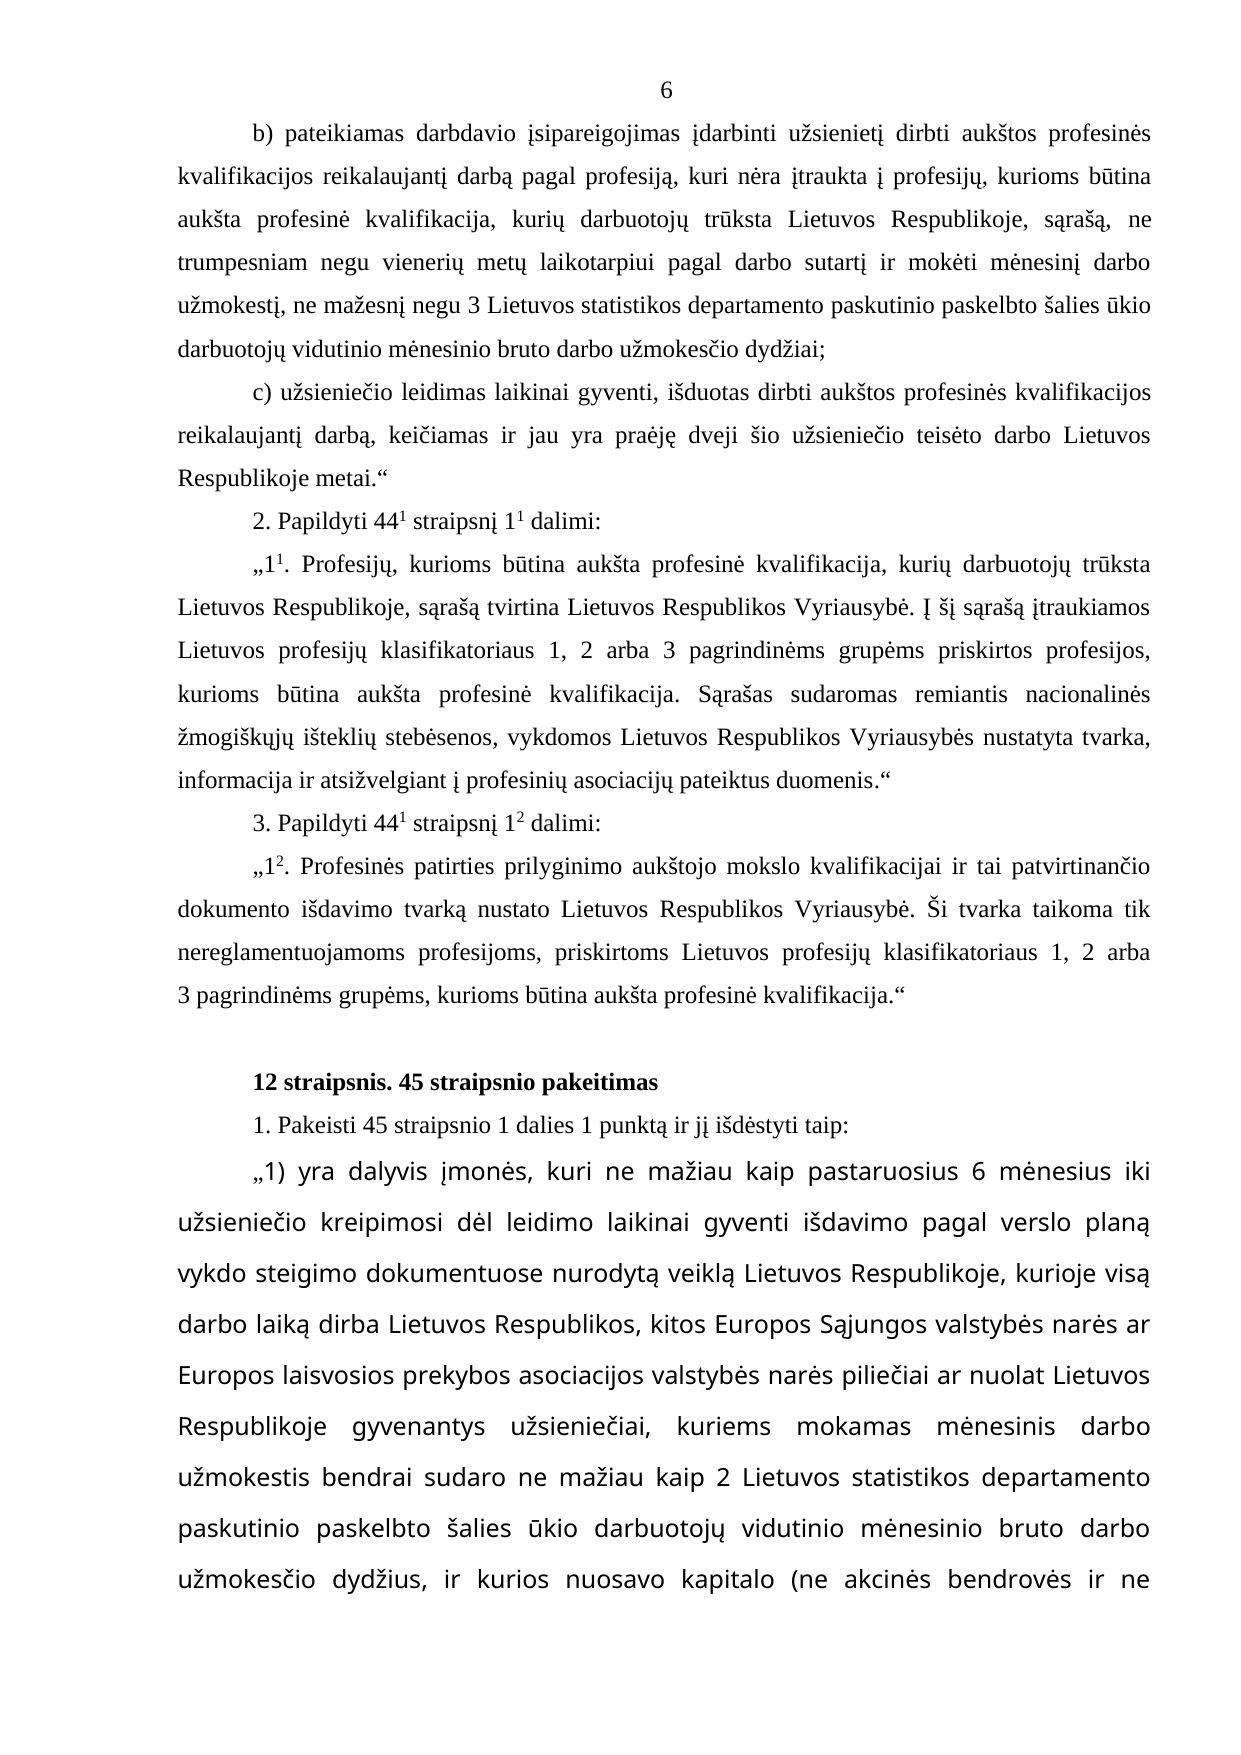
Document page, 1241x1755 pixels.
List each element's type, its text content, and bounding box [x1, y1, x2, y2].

text 2. Papildyti 441 straipsnį 11 dalimi: [177, 506, 1152, 535]
text b) pateikiamas darbdavio įsipareigojimas įdarbinti užsienietį dirbti aukštos profesinės kvalifikacijos reikalaujantį darbą pagal profesiją, kuri nėra įtraukta į profesijų, kurioms būtina aukšta profesinė kvalifikacija, kurių darbuotojų trūksta Lietuvos Respublikoje, sąrašą, ne trumpesniam negu vienerių metų laikotarpiui pagal darbo sutartį ir mokėti mėnesinį darbo užmokestį, ne mažesnį negu 3 Lietuvos statistikos departamento paskutinio paskelbto šalies ūkio darbuotojų vidutinio mėnesinio bruto darbo užmokesčio dydžiai; [177, 118, 1152, 362]
text „1) yra dalyvis įmonės, kuri ne mažiau kaip pastaruosius 6 mėnesius iki užsieniečio kreipimosi dėl leidimo laikinai gyventi išdavimo pagal verslo planą vykdo steigimo dokumentuose nurodytą veiklą Lietuvos Respublikoje, kurioje visą darbo laiką dirba Lietuvos Respublikos, kitos Europos Sąjungos valstybės narės ar Europos laisvosios prekybos asociacijos valstybės narės piliečiai ar nuolat Lietuvos Respublikoje gyvenantys užsieniečiai, kuriems mokamas mėnesinis darbo užmokestis bendrai sudaro ne mažiau kaip 2 Lietuvos statistikos departamento paskutinio paskelbto šalies ūkio darbuotojų vidutinio mėnesinio bruto darbo užmokesčio dydžius, ir kurios nuosavo kapitalo (ne akcinės bendrovės ir ne [177, 1153, 1152, 1596]
text „12. Profesinės patirties prilyginimo aukštojo mokslo kvalifikacijai ir tai patvirtinančio dokumento išdavimo tvarką nustato Lietuvos Respublikos Vyriausybė. Ši tvarka taikoma tik nereglamentuojamoms profesijoms, priskirtoms Lietuvos profesijų klasifikatoriaus 1, 2 arba 3 pagrindinėms grupėms, kurioms būtina aukšta profesinė kvalifikacija.“ [177, 851, 1152, 1009]
text 3. Papildyti 441 straipsnį 12 dalimi: [177, 808, 1152, 837]
text 1. Pakeisti 45 straipsnio 1 dalies 1 punktą ir jį išdėstyti taip: [177, 1110, 1152, 1139]
text 12 straipsnis. 45 straipsnio pakeitimas [177, 1067, 1152, 1096]
text „11. Profesijų, kurioms būtina aukšta profesinė kvalifikacija, kurių darbuotojų trūksta Lietuvos Respublikoje, sąrašą tvirtina Lietuvos Respublikos Vyriausybė. Į šį sąrašą įtraukiamos Lietuvos profesijų klasifikatoriaus 1, 2 arba 3 pagrindinėms grupėms priskirtos profesijos, kurioms būtina aukšta profesinė kvalifikacija. Sąrašas sudaromas remiantis nacionalinės žmogiškųjų išteklių stebėsenos, vykdomos Lietuvos Respublikos Vyriausybės nustatyta tvarka, informacija ir atsižvelgiant į profesinių asociacijų pateiktus duomenis.“ [177, 549, 1152, 794]
text c) užsieniečio leidimas laikinai gyventi, išduotas dirbti aukštos profesinės kvalifikacijos reikalaujantį darbą, keičiamas ir jau yra praėję dveji šio užsieniečio teisėto darbo Lietuvos Respublikoje metai.“ [177, 377, 1152, 492]
